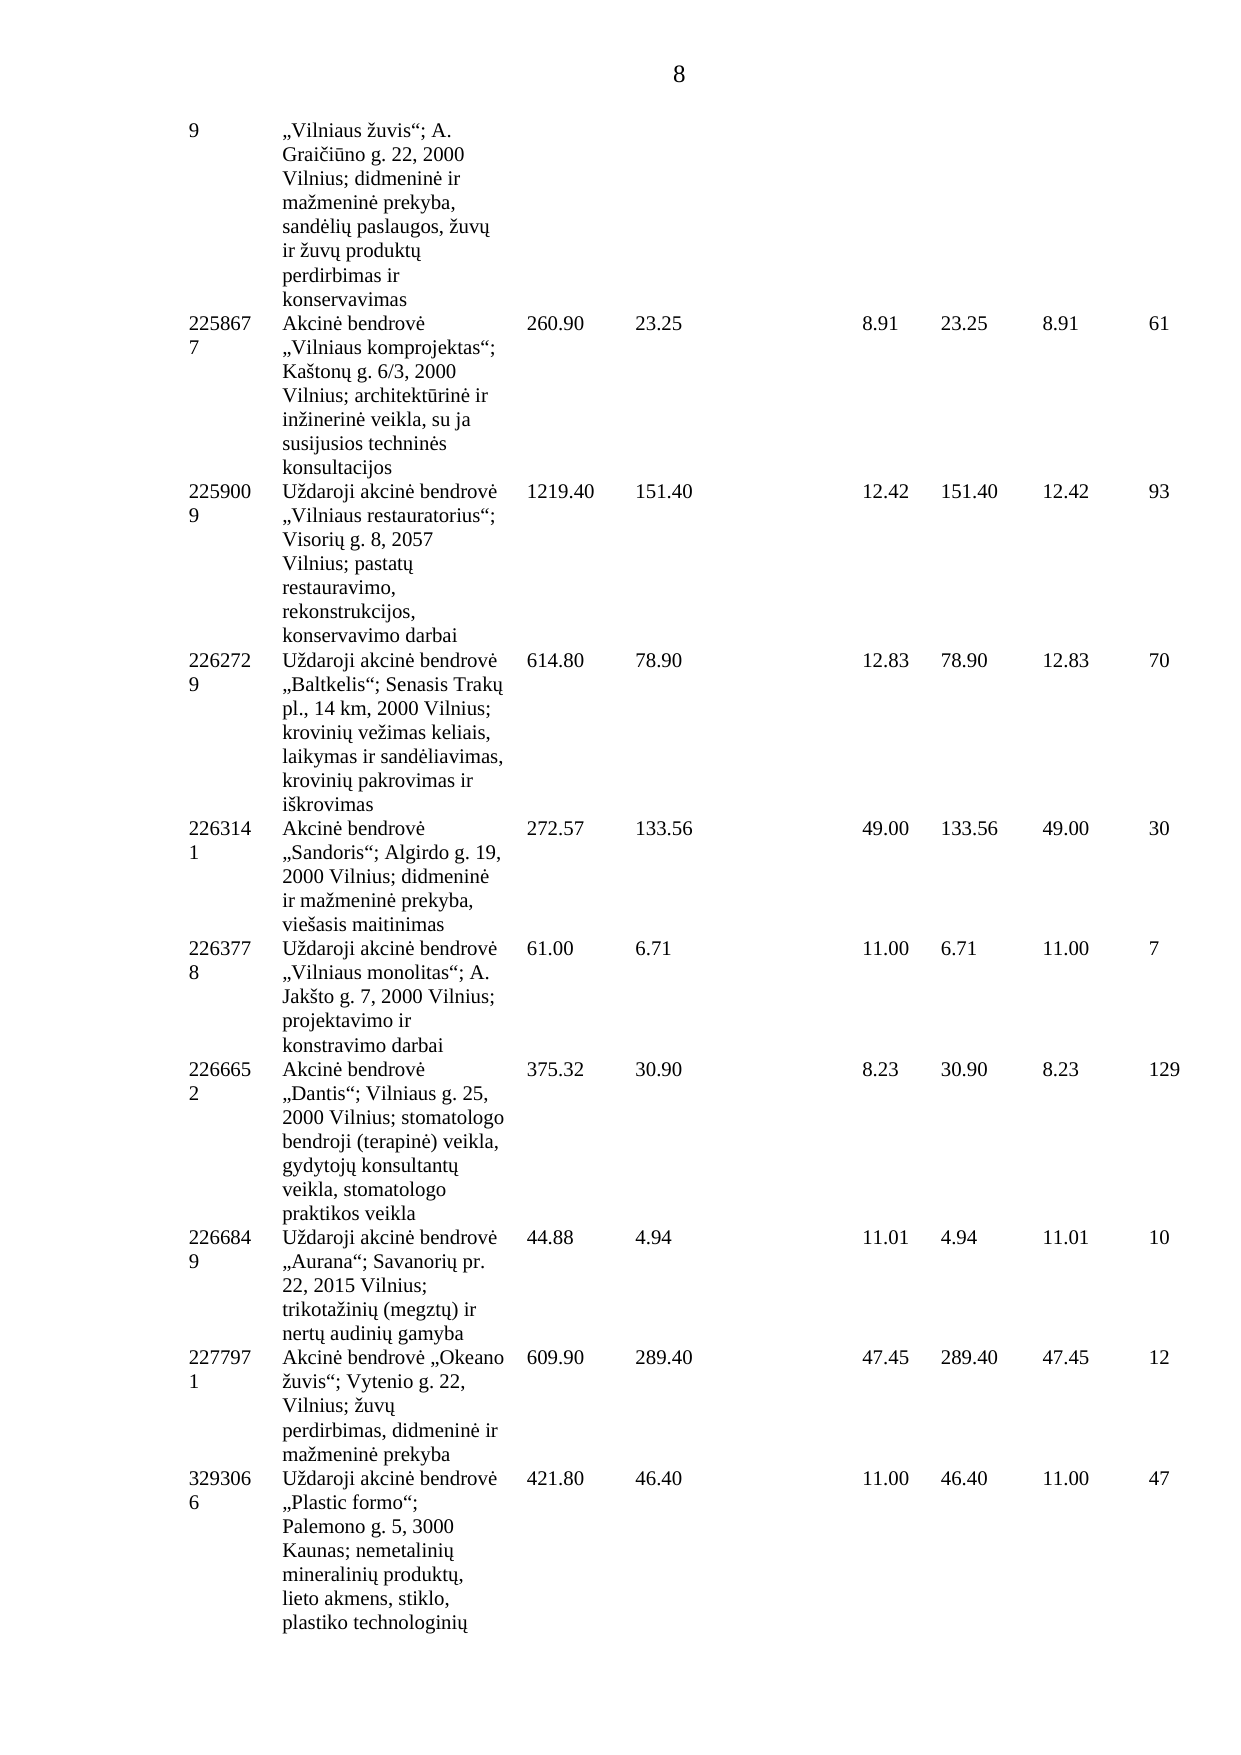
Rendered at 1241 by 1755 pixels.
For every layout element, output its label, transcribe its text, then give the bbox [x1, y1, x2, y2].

table_cell 47 [1138, 1466, 1240, 1634]
table_cell 23.25 [624, 311, 851, 479]
table_cell 78.90 [929, 648, 1031, 816]
table_cell 2262729 [177, 648, 271, 816]
table_cell 47.45 [851, 1345, 929, 1466]
table_cell Uždaroji akcinė bendrovė „Plastic formo“; Palemono g. 5, 3000 Kaunas; nemetalinių mineralinių produktų, lieto akmens, stiklo, plastiko technologinių [271, 1466, 515, 1634]
table_cell 49.00 [1031, 816, 1137, 936]
table_cell 2266849 [177, 1225, 271, 1345]
table_cell [515, 118, 624, 311]
table_cell 12.83 [851, 648, 929, 816]
table_cell 49.00 [851, 816, 929, 936]
table_cell 133.56 [624, 816, 851, 936]
table_cell 2266652 [177, 1057, 271, 1225]
table_cell 4.94 [929, 1225, 1031, 1345]
table_cell 70 [1138, 648, 1240, 816]
table_cell 93 [1138, 479, 1240, 647]
table_cell 375.32 [515, 1057, 624, 1225]
table_cell [929, 118, 1031, 311]
table_cell 12.42 [851, 479, 929, 647]
table_cell 12 [1138, 1345, 1240, 1466]
table_cell 289.40 [624, 1345, 851, 1466]
table_cell Akcinė bendrovė „Dantis“; Vilniaus g. 25, 2000 Vilnius; stomatologo bendroji (terapinė) veikla, gydytojų konsultantų veikla, stomatologo praktikos veikla [271, 1057, 515, 1225]
table_cell 8.91 [851, 311, 929, 479]
table_cell Akcinė bendrovė „Sandoris“; Algirdo g. 19, 2000 Vilnius; didmeninė ir mažmeninė prekyba, viešasis maitinimas [271, 816, 515, 936]
table_cell 12.42 [1031, 479, 1137, 647]
table_cell 272.57 [515, 816, 624, 936]
table_cell 3293066 [177, 1466, 271, 1634]
table_cell [1031, 118, 1137, 311]
table_cell 6.71 [624, 936, 851, 1057]
table_cell 421.80 [515, 1466, 624, 1634]
table_cell 289.40 [929, 1345, 1031, 1466]
table_cell 30.90 [929, 1057, 1031, 1225]
table_cell 11.00 [851, 1466, 929, 1634]
table_cell 7 [1138, 936, 1240, 1057]
table_cell 151.40 [624, 479, 851, 647]
table_cell 9 [177, 118, 271, 311]
table_cell 12.83 [1031, 648, 1137, 816]
table_cell 11.00 [1031, 936, 1137, 1057]
table_cell 30 [1138, 816, 1240, 936]
table_cell 1219.40 [515, 479, 624, 647]
table_cell 11.00 [1031, 1466, 1137, 1634]
table_cell 44.88 [515, 1225, 624, 1345]
table_cell 78.90 [624, 648, 851, 816]
table_cell 11.01 [851, 1225, 929, 1345]
table_cell 10 [1138, 1225, 1240, 1345]
table_cell 8.23 [851, 1057, 929, 1225]
table_cell 8.91 [1031, 311, 1137, 479]
table_cell Uždaroji akcinė bendrovė „Vilniaus restauratorius“; Visorių g. 8, 2057 Vilnius; pastatų restauravimo, rekonstrukcijos, konservavimo darbai [271, 479, 515, 647]
table_cell „Vilniaus žuvis“; A. Graičiūno g. 22, 2000 Vilnius; didmeninė ir mažmeninė prekyba, sandėlių paslaugos, žuvų ir žuvų produktų perdirbimas ir konservavimas [271, 118, 515, 311]
table_cell 2263141 [177, 816, 271, 936]
table_cell Uždaroji akcinė bendrovė „Aurana“; Savanorių pr. 22, 2015 Vilnius; trikotažinių (megztų) ir nertų audinių gamyba [271, 1225, 515, 1345]
table_cell Uždaroji akcinė bendrovė „Vilniaus monolitas“; A. Jakšto g. 7, 2000 Vilnius; projektavimo ir konstravimo darbai [271, 936, 515, 1057]
table_cell 46.40 [929, 1466, 1031, 1634]
table_cell 61 [1138, 311, 1240, 479]
table_cell 2258677 [177, 311, 271, 479]
table_cell 151.40 [929, 479, 1031, 647]
table_cell 2277971 [177, 1345, 271, 1466]
table_cell 8.23 [1031, 1057, 1137, 1225]
table_cell 4.94 [624, 1225, 851, 1345]
table_cell 260.90 [515, 311, 624, 479]
table_cell 609.90 [515, 1345, 624, 1466]
table_cell 129 [1138, 1057, 1240, 1225]
table_cell [1138, 118, 1240, 311]
table_cell Uždaroji akcinė bendrovė „Baltkelis“; Senasis Trakų pl., 14 km, 2000 Vilnius; krovinių vežimas keliais, laikymas ir sandėliavimas, krovinių pakrovimas ir iškrovimas [271, 648, 515, 816]
table_cell 11.01 [1031, 1225, 1137, 1345]
table_cell 23.25 [929, 311, 1031, 479]
table_cell 11.00 [851, 936, 929, 1057]
table_cell 47.45 [1031, 1345, 1137, 1466]
table_cell 2263778 [177, 936, 271, 1057]
table_cell 614.80 [515, 648, 624, 816]
table_cell 46.40 [624, 1466, 851, 1634]
table_cell [624, 118, 851, 311]
table_cell 30.90 [624, 1057, 851, 1225]
table_cell Akcinė bendrovė „Vilniaus komprojektas“; Kaštonų g. 6/3, 2000 Vilnius; architektūrinė ir inžinerinė veikla, su ja susijusios techninės konsultacijos [271, 311, 515, 479]
table_cell Akcinė bendrovė „Okeano žuvis“; Vytenio g. 22, Vilnius; žuvų perdirbimas, didmeninė ir mažmeninė prekyba [271, 1345, 515, 1466]
table_cell 2259009 [177, 479, 271, 647]
table_cell 6.71 [929, 936, 1031, 1057]
table_cell [851, 118, 929, 311]
table_cell 133.56 [929, 816, 1031, 936]
table_cell 61.00 [515, 936, 624, 1057]
